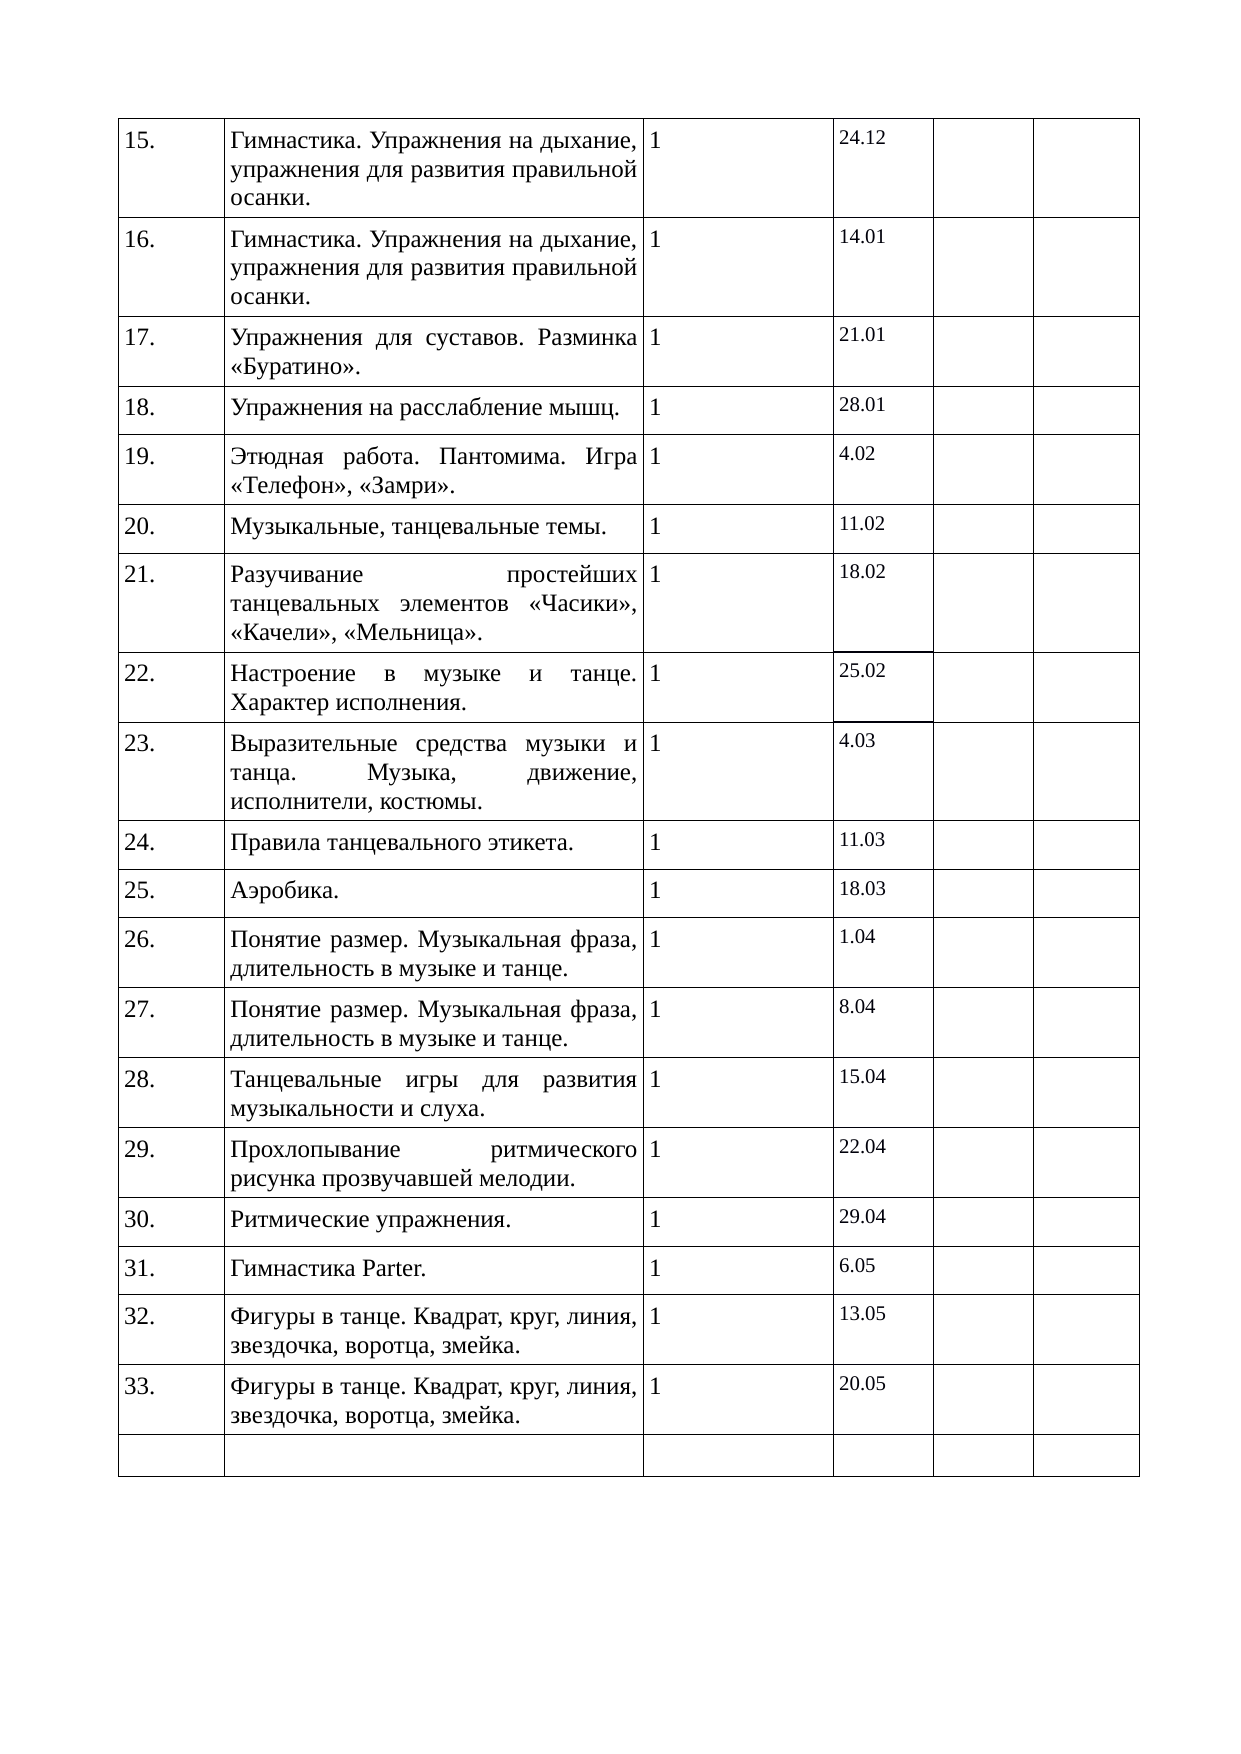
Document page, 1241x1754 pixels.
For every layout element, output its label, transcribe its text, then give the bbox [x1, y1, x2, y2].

table_cell Гимнастика. Упражнения на дыхание, упражнения для развития правильной осанки. [225, 119, 643, 217]
table_cell Понятие размер. Музыкальная фраза, длительность в музыке и танце. [225, 918, 643, 987]
table_cell Упражнения на расслабление мышц. [225, 387, 643, 434]
table_cell 23. [119, 723, 224, 820]
table_cell [934, 1198, 1033, 1246]
table_cell Гимнастика. Упражнения на дыхание, упражнения для развития правильной осанки. [225, 218, 643, 316]
table_cell [934, 1435, 1033, 1476]
table_cell 1 [644, 317, 833, 386]
table_cell Фигуры в танце. Квадрат, круг, линия, звездочка, воротца, змейка. [225, 1365, 643, 1434]
table_cell Этюдная работа. Пантомима. Игра «Телефон», «Замри». [225, 435, 643, 504]
table_cell 28.01 [834, 387, 933, 434]
table_cell 20.05 [834, 1365, 933, 1434]
table_cell [1034, 653, 1139, 721]
table_cell [1034, 1435, 1139, 1476]
table_cell 29. [119, 1128, 224, 1197]
table_cell 11.02 [834, 505, 933, 553]
table_cell Прохлопывание ритмического рисунка прозвучавшей мелодии. [225, 1128, 643, 1197]
table_cell [1034, 918, 1139, 987]
table_cell 32. [119, 1295, 224, 1364]
table_cell [1034, 435, 1139, 504]
table_cell 25.02 [834, 653, 933, 721]
table_cell [1034, 870, 1139, 917]
table_cell [934, 653, 1033, 721]
table_cell 1 [644, 119, 833, 217]
table_cell Настроение в музыке и танце. Характер исполнения. [225, 653, 643, 721]
table_cell 20. [119, 505, 224, 553]
table_cell [934, 317, 1033, 386]
table_cell [1034, 317, 1139, 386]
table_cell 1 [644, 1198, 833, 1246]
table_cell 1 [644, 1247, 833, 1294]
table_cell Танцевальные игры для развития музыкальности и слуха. [225, 1058, 643, 1127]
table_cell 1 [644, 505, 833, 553]
table_cell 13.05 [834, 1295, 933, 1364]
table_cell 31. [119, 1247, 224, 1294]
table_cell 1 [644, 1295, 833, 1364]
table_cell 21. [119, 554, 224, 651]
table_cell [934, 387, 1033, 434]
table_cell [1034, 1295, 1139, 1364]
table_cell Правила танцевального этикета. [225, 821, 643, 869]
table_cell 11.03 [834, 821, 933, 869]
table_cell [934, 1295, 1033, 1364]
table_cell Аэробика. [225, 870, 643, 917]
table_cell 1 [644, 1058, 833, 1127]
table_cell [1034, 1365, 1139, 1434]
table_cell [934, 435, 1033, 504]
table_cell [934, 1058, 1033, 1127]
table_cell [934, 505, 1033, 553]
table_cell 1 [644, 435, 833, 504]
table_cell 1 [644, 870, 833, 917]
table_cell Упражнения для суставов. Разминка «Буратино». [225, 317, 643, 386]
table_cell 1 [644, 218, 833, 316]
table_cell [934, 821, 1033, 869]
table_cell 1 [644, 988, 833, 1057]
table_cell [1034, 554, 1139, 651]
table_cell 22.04 [834, 1128, 933, 1197]
table_cell 1 [644, 387, 833, 434]
table_cell Разучивание простейших танцевальных элементов «Часики», «Качели», «Мельница». [225, 554, 643, 651]
table_cell Ритмические упражнения. [225, 1198, 643, 1246]
table_cell 17. [119, 317, 224, 386]
table_cell [1034, 1198, 1139, 1246]
table_cell [1034, 988, 1139, 1057]
table_cell Фигуры в танце. Квадрат, круг, линия, звездочка, воротца, змейка. [225, 1295, 643, 1364]
table_cell 18.02 [834, 554, 933, 651]
table_cell 14.01 [834, 218, 933, 316]
table_cell 18. [119, 387, 224, 434]
table_cell [934, 918, 1033, 987]
table_cell [834, 1435, 933, 1476]
table_cell 29.04 [834, 1198, 933, 1246]
table_cell Выразительные средства музыки и танца. Музыка, движение, исполнители, костюмы. [225, 723, 643, 820]
table_cell [1034, 119, 1139, 217]
table_cell [934, 1247, 1033, 1294]
table_cell [934, 119, 1033, 217]
table_cell 18.03 [834, 870, 933, 917]
table_cell [1034, 218, 1139, 316]
table_cell 4.03 [834, 723, 933, 820]
table_cell 24. [119, 821, 224, 869]
table_cell [1034, 387, 1139, 434]
table_cell 1.04 [834, 918, 933, 987]
table_cell [1034, 505, 1139, 553]
table_cell 16. [119, 218, 224, 316]
table_cell Музыкальные, танцевальные темы. [225, 505, 643, 553]
table_cell 25. [119, 870, 224, 917]
table_cell 30. [119, 1198, 224, 1246]
table_cell 1 [644, 821, 833, 869]
table_cell [934, 554, 1033, 651]
table_cell 6.05 [834, 1247, 933, 1294]
table_cell [119, 1435, 224, 1476]
table_cell [1034, 723, 1139, 820]
table_cell 1 [644, 1128, 833, 1197]
table_cell 4.02 [834, 435, 933, 504]
table_cell [934, 1365, 1033, 1434]
table_cell 26. [119, 918, 224, 987]
table_cell [934, 218, 1033, 316]
table_cell 27. [119, 988, 224, 1057]
table_cell 1 [644, 1365, 833, 1434]
table_cell 8.04 [834, 988, 933, 1057]
table_cell 1 [644, 723, 833, 820]
table_cell 15. [119, 119, 224, 217]
table_cell 21.01 [834, 317, 933, 386]
table_cell 28. [119, 1058, 224, 1127]
table_cell [1034, 1247, 1139, 1294]
table_cell [934, 870, 1033, 917]
table_cell 1 [644, 918, 833, 987]
table_cell [644, 1435, 833, 1476]
table_cell 19. [119, 435, 224, 504]
table_cell 1 [644, 554, 833, 651]
table_cell [934, 723, 1033, 820]
table_cell [1034, 1128, 1139, 1197]
table_cell Гимнастика Parter. [225, 1247, 643, 1294]
table_cell [1034, 821, 1139, 869]
table_cell 22. [119, 653, 224, 721]
table_cell Понятие размер. Музыкальная фраза, длительность в музыке и танце. [225, 988, 643, 1057]
table_cell 1 [644, 653, 833, 721]
table_cell 33. [119, 1365, 224, 1434]
table_cell [934, 988, 1033, 1057]
table_cell 15.04 [834, 1058, 933, 1127]
table_cell [1034, 1058, 1139, 1127]
table_cell [934, 1128, 1033, 1197]
table_cell 24.12 [834, 119, 933, 217]
table_cell [225, 1435, 643, 1476]
